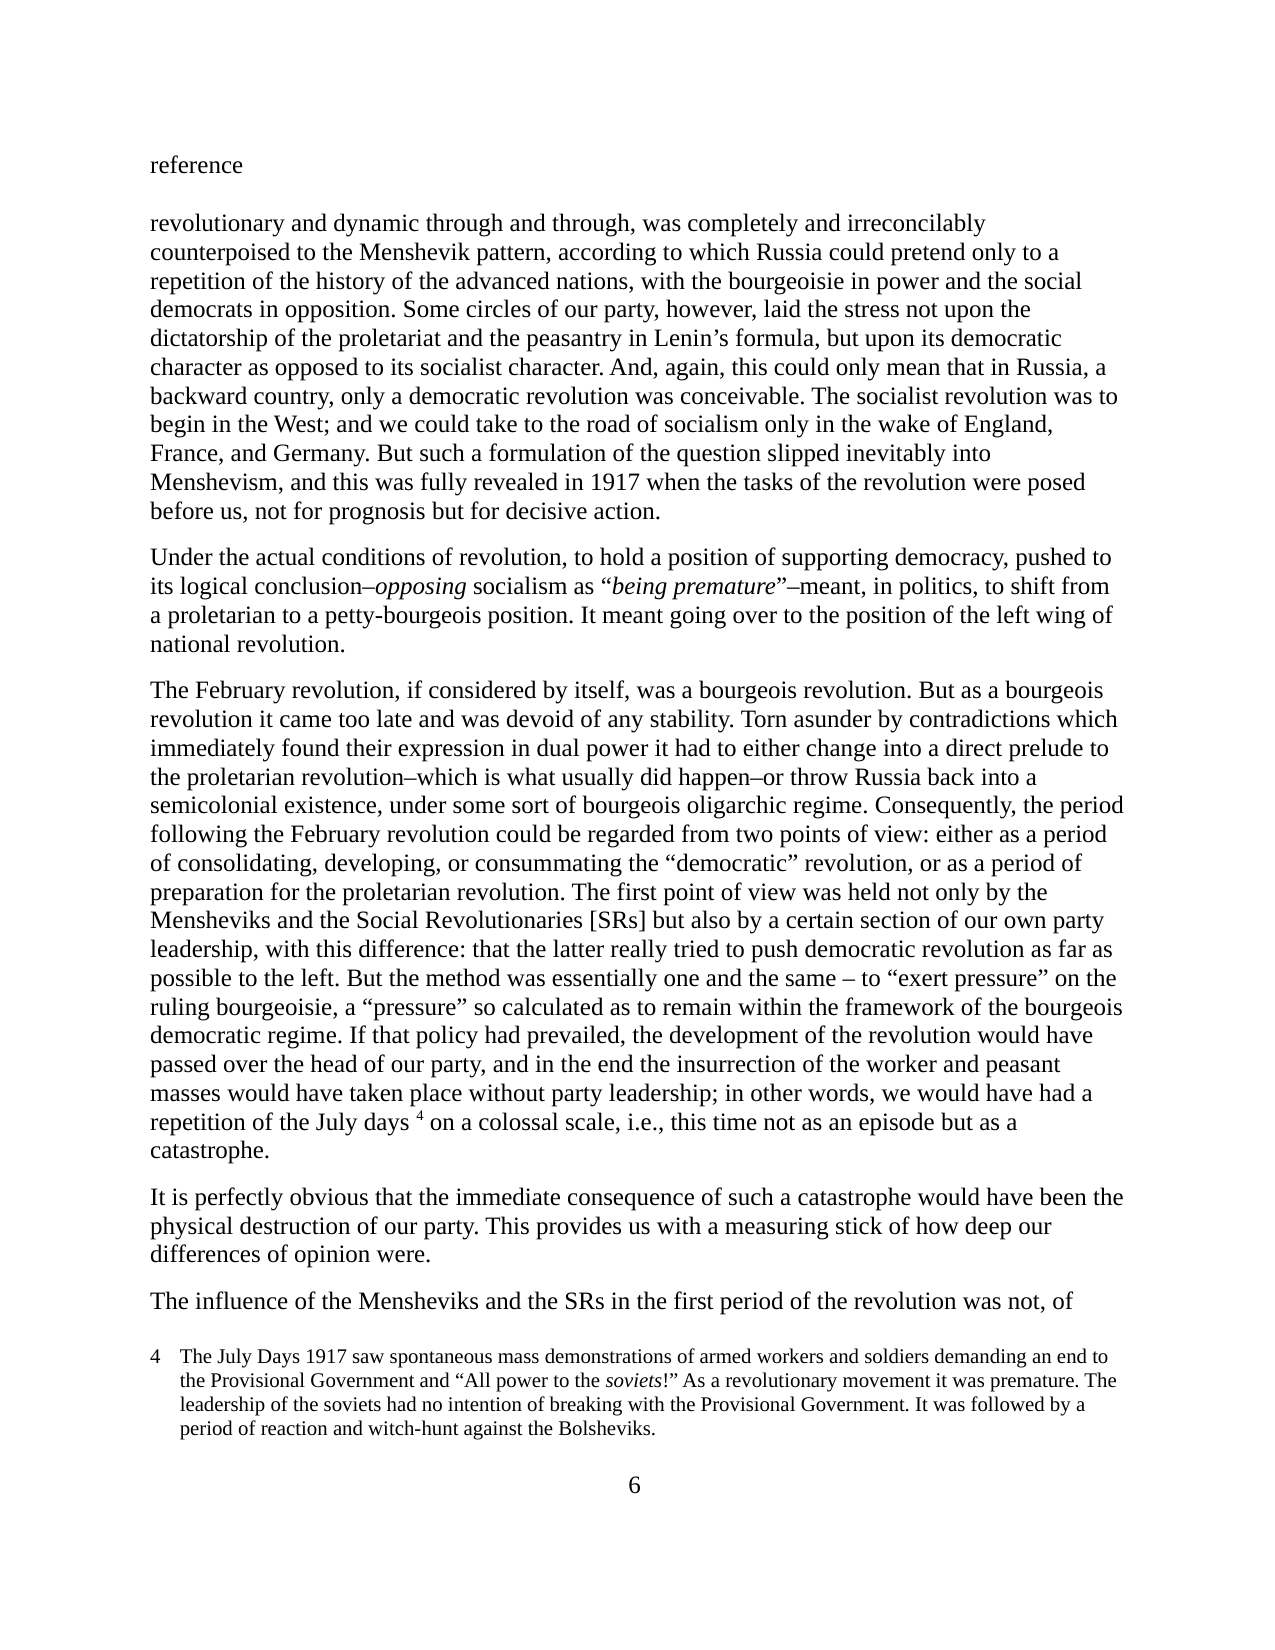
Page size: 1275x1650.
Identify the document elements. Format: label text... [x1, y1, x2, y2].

text The July Days 1917 saw spontaneous mass demonstrations of armed workers and soldiers demanding an end to the Provisional Government and “All power to the soviets!” As a revolutionary movement it was premature. The leadership of the soviets had no intention of breaking with the Provisional Government. It was followed by a period of reaction and witch-hunt against the Bolsheviks. [150, 1344, 1125, 1440]
text It is perfectly obvious that the immediate consequence of such a catastrophe would have been the physical destruction of our party. This provides us with a measuring stick of how deep our differences of opinion were. [150, 1182, 1125, 1268]
text Under the actual conditions of revolution, to hold a position of supporting democracy, pushed to its logical conclusion–opposing socialism as “being premature”–meant, in politics, to shift from a proletarian to a petty-bourgeois position. It meant going over to the position of the left wing of national revolution. [150, 542, 1125, 657]
text The February revolution, if considered by itself, was a bourgeois revolution. But as a bourgeois revolution it came too late and was devoid of any stability. Torn asunder by contradictions which immediately found their expression in dual power it had to either change into a direct prelude to the proletarian revolution–which is what usually did happen–or throw Russia back into a semicolonial existence, under some sort of bourgeois oligarchic regime. Consequently, the period following the February revolution could be regarded from two points of view: either as a period of consolidating, developing, or consummating the “democratic” revolution, or as a period of preparation for the proletarian revolution. The first point of view was held not only by the Mensheviks and the Social Revolutionaries [SRs] but also by a certain section of our own party leadership, with this difference: that the latter really tried to push democratic revolution as far as possible to the left. But the method was essentially one and the same – to “exert pressure” on the ruling bourgeoisie, a “pressure” so calculated as to remain within the framework of the bourgeois democratic regime. If that policy had prevailed, the development of the revolution would have passed over the head of our party, and in the end the insurrection of the worker and peasant masses would have taken place without party leadership; in other words, we would have had a repetition of the July days on a colossal scale, i.e., this time not as an episode but as a catastrophe. [150, 675, 1125, 1164]
text The influence of the Mensheviks and the SRs in the first period of the revolution was not, of [150, 1286, 1125, 1315]
text revolutionary and dynamic through and through, was completely and irreconcilably counterpoised to the Menshevik pattern, according to which Russia could pretend only to a repetition of the history of the advanced nations, with the bourgeoisie in power and the social democrats in opposition. Some circles of our party, however, laid the stress not upon the dictatorship of the proletariat and the peasantry in Lenin’s formula, but upon its democratic character as opposed to its socialist character. And, again, this could only mean that in Russia, a backward country, only a democratic revolution was conceivable. The socialist revolution was to begin in the West; and we could take to the road of socialism only in the wake of England, France, and Germany. But such a formulation of the question slipped inevitably into Menshevism, and this was fully revealed in 1917 when the tasks of the revolution were posed before us, not for prognosis but for decisive action. [150, 208, 1125, 524]
